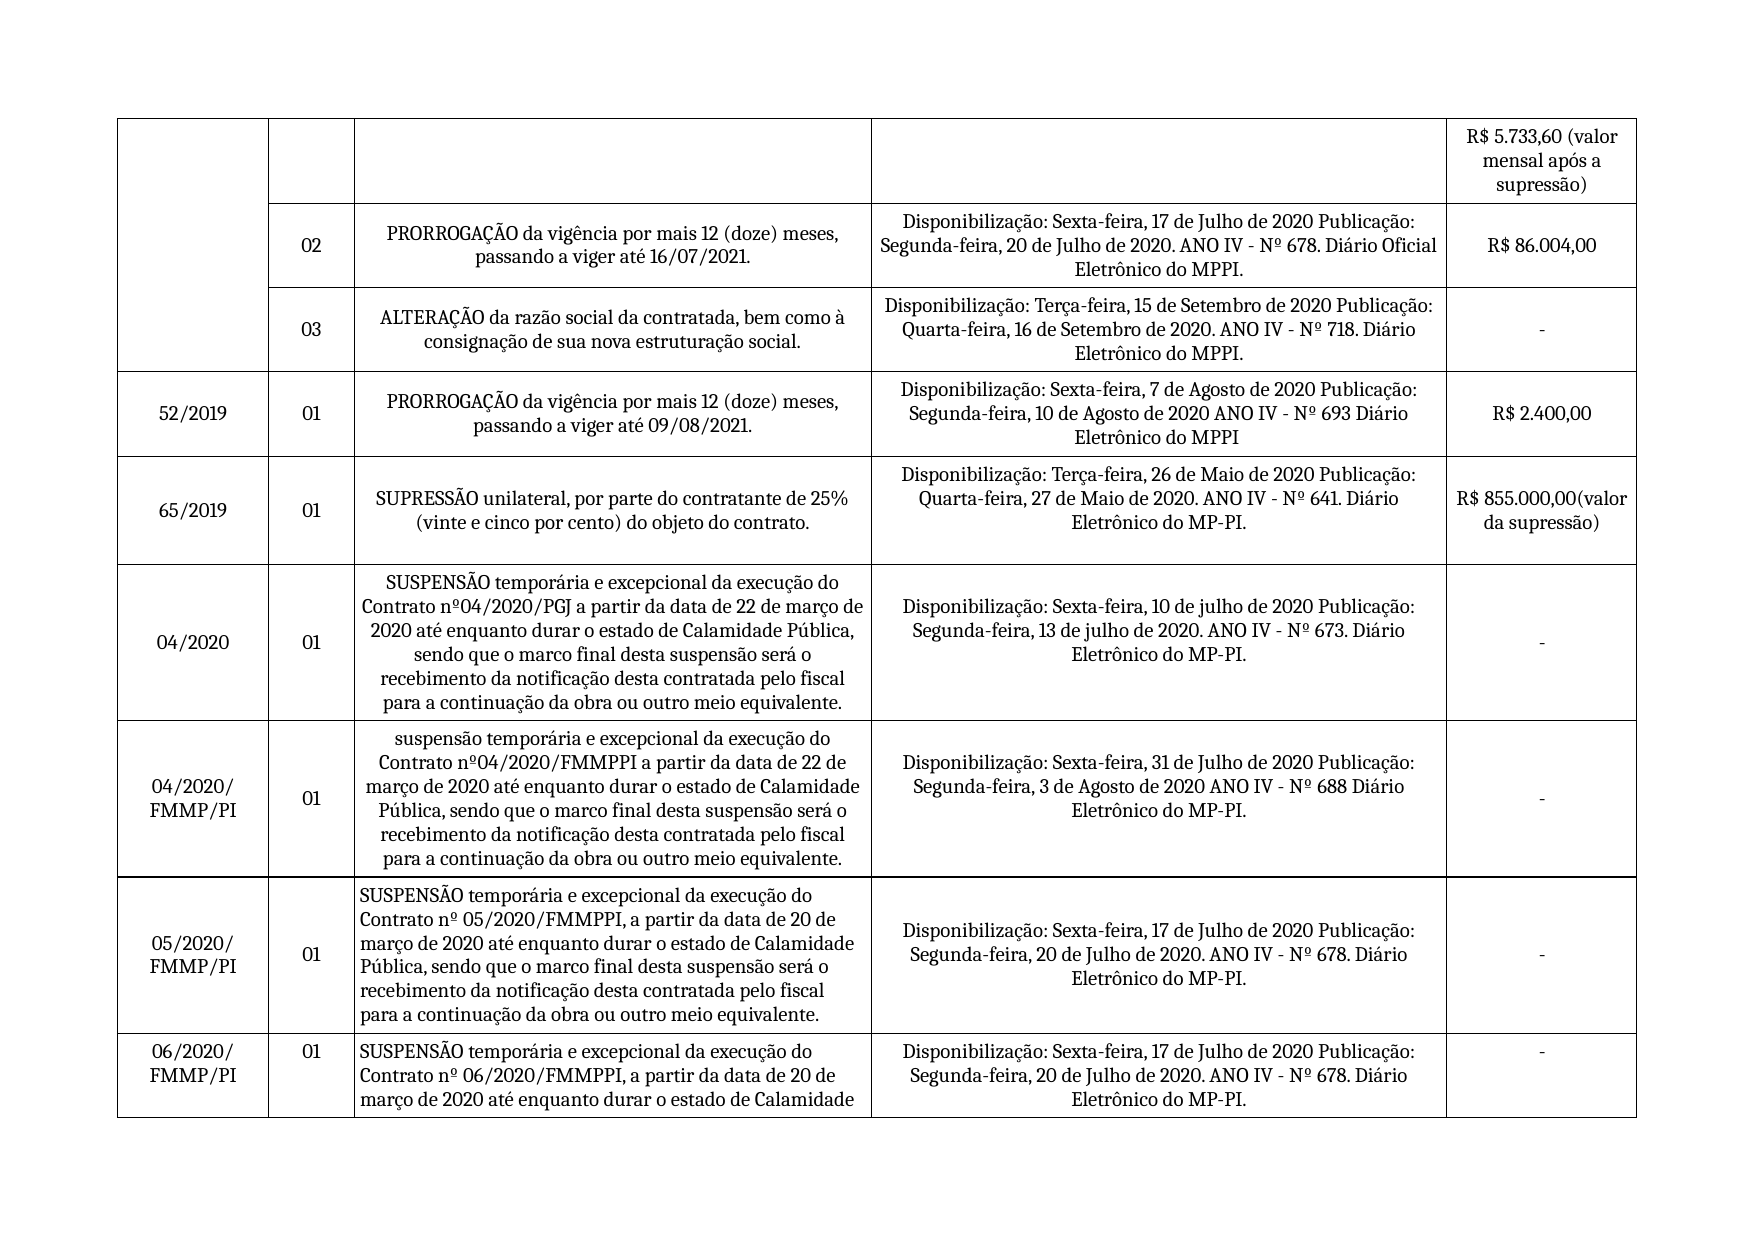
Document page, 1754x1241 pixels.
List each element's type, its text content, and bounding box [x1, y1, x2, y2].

table_cell Disponibilização: Sexta-feira, 10 de julho de 2020 Publicação: Segunda-feira, 13 de julho de 2020. ANO IV - Nº 673. Diário Eletrônico do MP-PI. [872, 565, 1446, 720]
table_cell 01 [269, 372, 354, 456]
table_cell SUSPENSÃO temporária e excepcional da execução do Contrato nº 05/2020/FMMPPI, a partir da data de 20 de março de 2020 até enquanto durar o estado de Calamidade Pública, sendo que o marco final desta suspensão será o recebimento da notificação desta contratada pelo fiscal para a continuação da obra ou outro meio equivalente. [355, 878, 871, 1033]
table_cell 04/2020 [118, 565, 268, 720]
table_cell [355, 119, 871, 202]
table_cell [118, 119, 268, 371]
table_cell 06/2020/FMMP/PI [118, 1034, 268, 1117]
table_cell R$ 86.004,00 [1447, 204, 1636, 287]
table_cell - [1447, 565, 1636, 720]
table_cell - [1447, 288, 1636, 371]
table_cell PRORROGAÇÃO da vigência por mais 12 (doze) meses, passando a viger até 09/08/2021. [355, 372, 871, 456]
table_cell Disponibilização: Sexta-feira, 17 de Julho de 2020 Publicação: Segunda-feira, 20 de Julho de 2020. ANO IV - Nº 678. Diário Oficial Eletrônico do MPPI. [872, 204, 1446, 287]
table_cell 01 [269, 1034, 354, 1117]
table_cell 52/2019 [118, 372, 268, 456]
table_cell [872, 119, 1446, 202]
table_cell Disponibilização: Sexta-feira, 17 de Julho de 2020 Publicação: Segunda-feira, 20 de Julho de 2020. ANO IV - Nº 678. Diário Eletrônico do MP-PI. [872, 1034, 1446, 1117]
table_cell Disponibilização: Terça-feira, 26 de Maio de 2020 Publicação: Quarta-feira, 27 de Maio de 2020. ANO IV - Nº 641. Diário Eletrônico do MP-PI. [872, 457, 1446, 564]
table_cell SUSPENSÃO temporária e excepcional da execução do Contrato nº 06/2020/FMMPPI, a partir da data de 20 de março de 2020 até enquanto durar o estado de Calamidade [355, 1034, 871, 1117]
table_cell 01 [269, 721, 354, 876]
table_cell [269, 119, 354, 202]
table_cell 01 [269, 878, 354, 1033]
table_cell 03 [269, 288, 354, 371]
table_cell R$ 855.000,00(valor da supressão) [1447, 457, 1636, 564]
table_cell Disponibilização: Terça-feira, 15 de Setembro de 2020 Publicação: Quarta-feira, 16 de Setembro de 2020. ANO IV - Nº 718. Diário Eletrônico do MPPI. [872, 288, 1446, 371]
table_cell SUSPENSÃO temporária e excepcional da execução do Contrato nº04/2020/PGJ a partir da data de 22 de março de 2020 até enquanto durar o estado de Calamidade Pública, sendo que o marco final desta suspensão será o recebimento da notificação desta contratada pelo fiscal para a continuação da obra ou outro meio equivalente. [355, 565, 871, 720]
table_cell PRORROGAÇÃO da vigência por mais 12 (doze) meses, passando a viger até 16/07/2021. [355, 204, 871, 287]
table_cell - [1447, 1034, 1636, 1117]
table_cell 04/2020/FMMP/PI [118, 721, 268, 876]
table_cell suspensão temporária e excepcional da execução do Contrato nº04/2020/FMMPPI a partir da data de 22 de março de 2020 até enquanto durar o estado de Calamidade Pública, sendo que o marco final desta suspensão será o recebimento da notificação desta contratada pelo fiscal para a continuação da obra ou outro meio equivalente. [355, 721, 871, 876]
table_cell ALTERAÇÃO da razão social da contratada, bem como à consignação de sua nova estruturação social. [355, 288, 871, 371]
table_cell 01 [269, 457, 354, 564]
table_cell - [1447, 721, 1636, 876]
table_cell 01 [269, 565, 354, 720]
table_cell R$ 5.733,60 (valor mensal após a supressão) [1447, 119, 1636, 202]
table_cell Disponibilização: Sexta-feira, 7 de Agosto de 2020 Publicação: Segunda-feira, 10 de Agosto de 2020 ANO IV - Nº 693 Diário Eletrônico do MPPI [872, 372, 1446, 456]
table_cell Disponibilização: Sexta-feira, 31 de Julho de 2020 Publicação: Segunda-feira, 3 de Agosto de 2020 ANO IV - Nº 688 Diário Eletrônico do MP-PI. [872, 721, 1446, 876]
table_cell 05/2020/FMMP/PI [118, 878, 268, 1033]
table_cell Disponibilização: Sexta-feira, 17 de Julho de 2020 Publicação: Segunda-feira, 20 de Julho de 2020. ANO IV - Nº 678. Diário Eletrônico do MP-PI. [872, 878, 1446, 1033]
table_cell 65/2019 [118, 457, 268, 564]
table_cell 02 [269, 204, 354, 287]
table_cell - [1447, 878, 1636, 1033]
table_cell SUPRESSÃO unilateral, por parte do contratante de 25% (vinte e cinco por cento) do objeto do contrato. [355, 457, 871, 564]
table_cell R$ 2.400,00 [1447, 372, 1636, 456]
